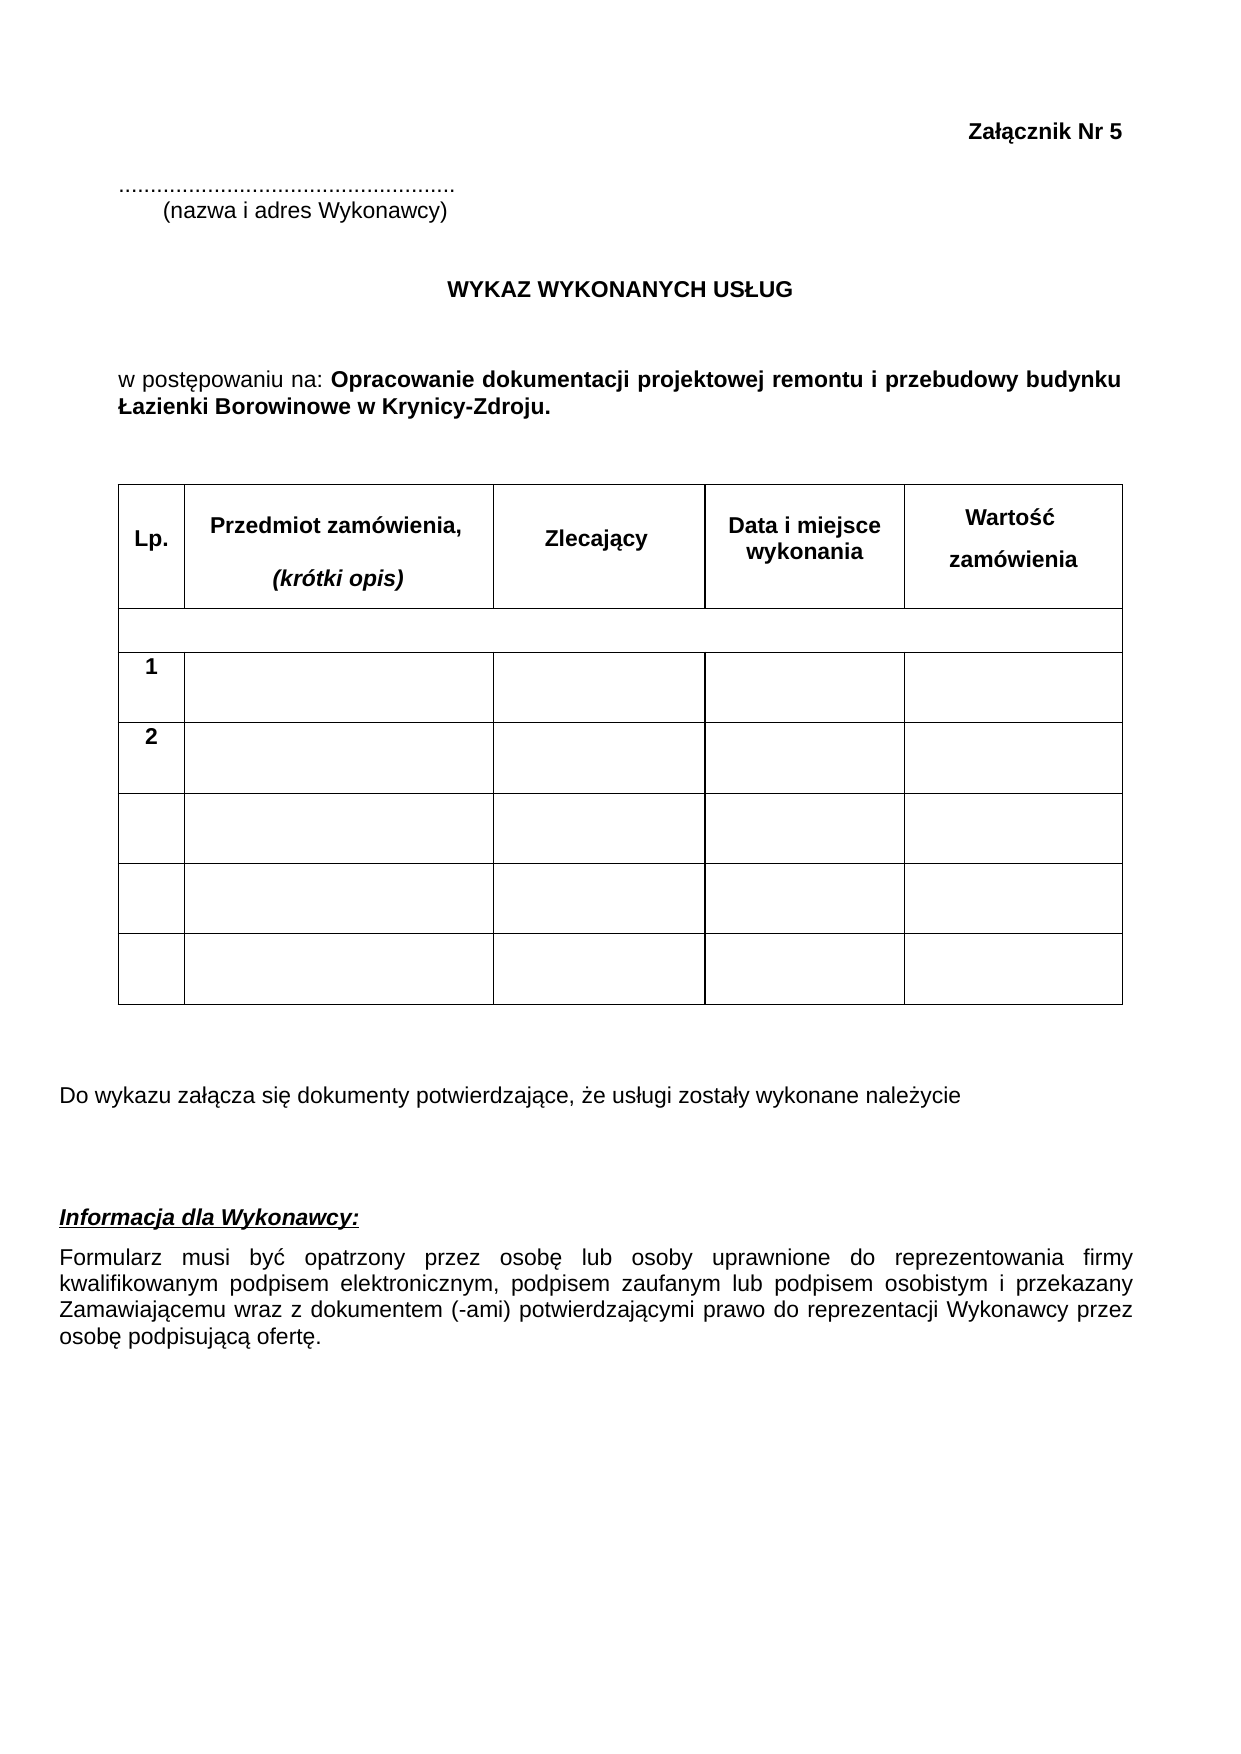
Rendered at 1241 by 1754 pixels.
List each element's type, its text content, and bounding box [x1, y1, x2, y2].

table_cell [905, 794, 1122, 863]
table_cell 1 [119, 653, 184, 722]
table_cell [185, 653, 493, 722]
table_header Przedmiot zamówienia, (krótki opis) [185, 485, 493, 607]
table_cell [905, 864, 1122, 933]
table_cell [706, 864, 904, 933]
table_header Lp. [119, 485, 184, 607]
table_cell [706, 934, 904, 1004]
table_cell [185, 794, 493, 863]
table_cell [185, 934, 493, 1004]
table_cell [494, 653, 704, 722]
table_cell [119, 609, 1122, 652]
subtitle w postępowaniu na: Opracowanie dokumentacji projektowej remontu i przebudowy budynku Łazienki Borowinowe w Krynicy-Zdroju. [118, 366, 1122, 419]
text Do wykazu załącza się dokumenty potwierdzające, że usługi zostały wykonane należycie [59, 1082, 1122, 1109]
table_cell [905, 934, 1122, 1004]
table_header Wartość zamówienia [905, 485, 1122, 607]
table_cell [119, 794, 184, 863]
text ..................................................... [118, 171, 1122, 197]
table_cell [706, 794, 904, 863]
table_cell [494, 864, 704, 933]
table_cell [119, 864, 184, 933]
table_cell [185, 864, 493, 933]
table_cell [185, 723, 493, 792]
table_cell [494, 794, 704, 863]
table_cell [905, 653, 1122, 722]
table_cell [494, 723, 704, 792]
table_cell 2 [119, 723, 184, 792]
table_cell [905, 723, 1122, 792]
table_header Zlecający [494, 485, 704, 607]
table_cell [706, 653, 904, 722]
text Załącznik Nr 5 [118, 118, 1122, 144]
table_cell [494, 934, 704, 1004]
table_cell [706, 723, 904, 792]
table_header Data i miejsce wykonania [706, 485, 904, 607]
text (nazwa i adres Wykonawcy) [118, 197, 1122, 223]
text WYKAZ WYKONANYCH USŁUG [118, 276, 1122, 303]
text Informacja dla Wykonawcy: [59, 1204, 1134, 1231]
table_cell [119, 934, 184, 1004]
text Formularz musi być opatrzony przez osobę lub osoby uprawnione do reprezentowania firmy kwalifikowanym podpisem elektronicznym, podpisem zaufanym lub podpisem osobistym i przekazany Zamawiającemu wraz z dokumentem (-ami) potwierdzającymi prawo do reprezentacji Wykonawcy przez osobę podpisującą ofertę. [59, 1244, 1134, 1349]
